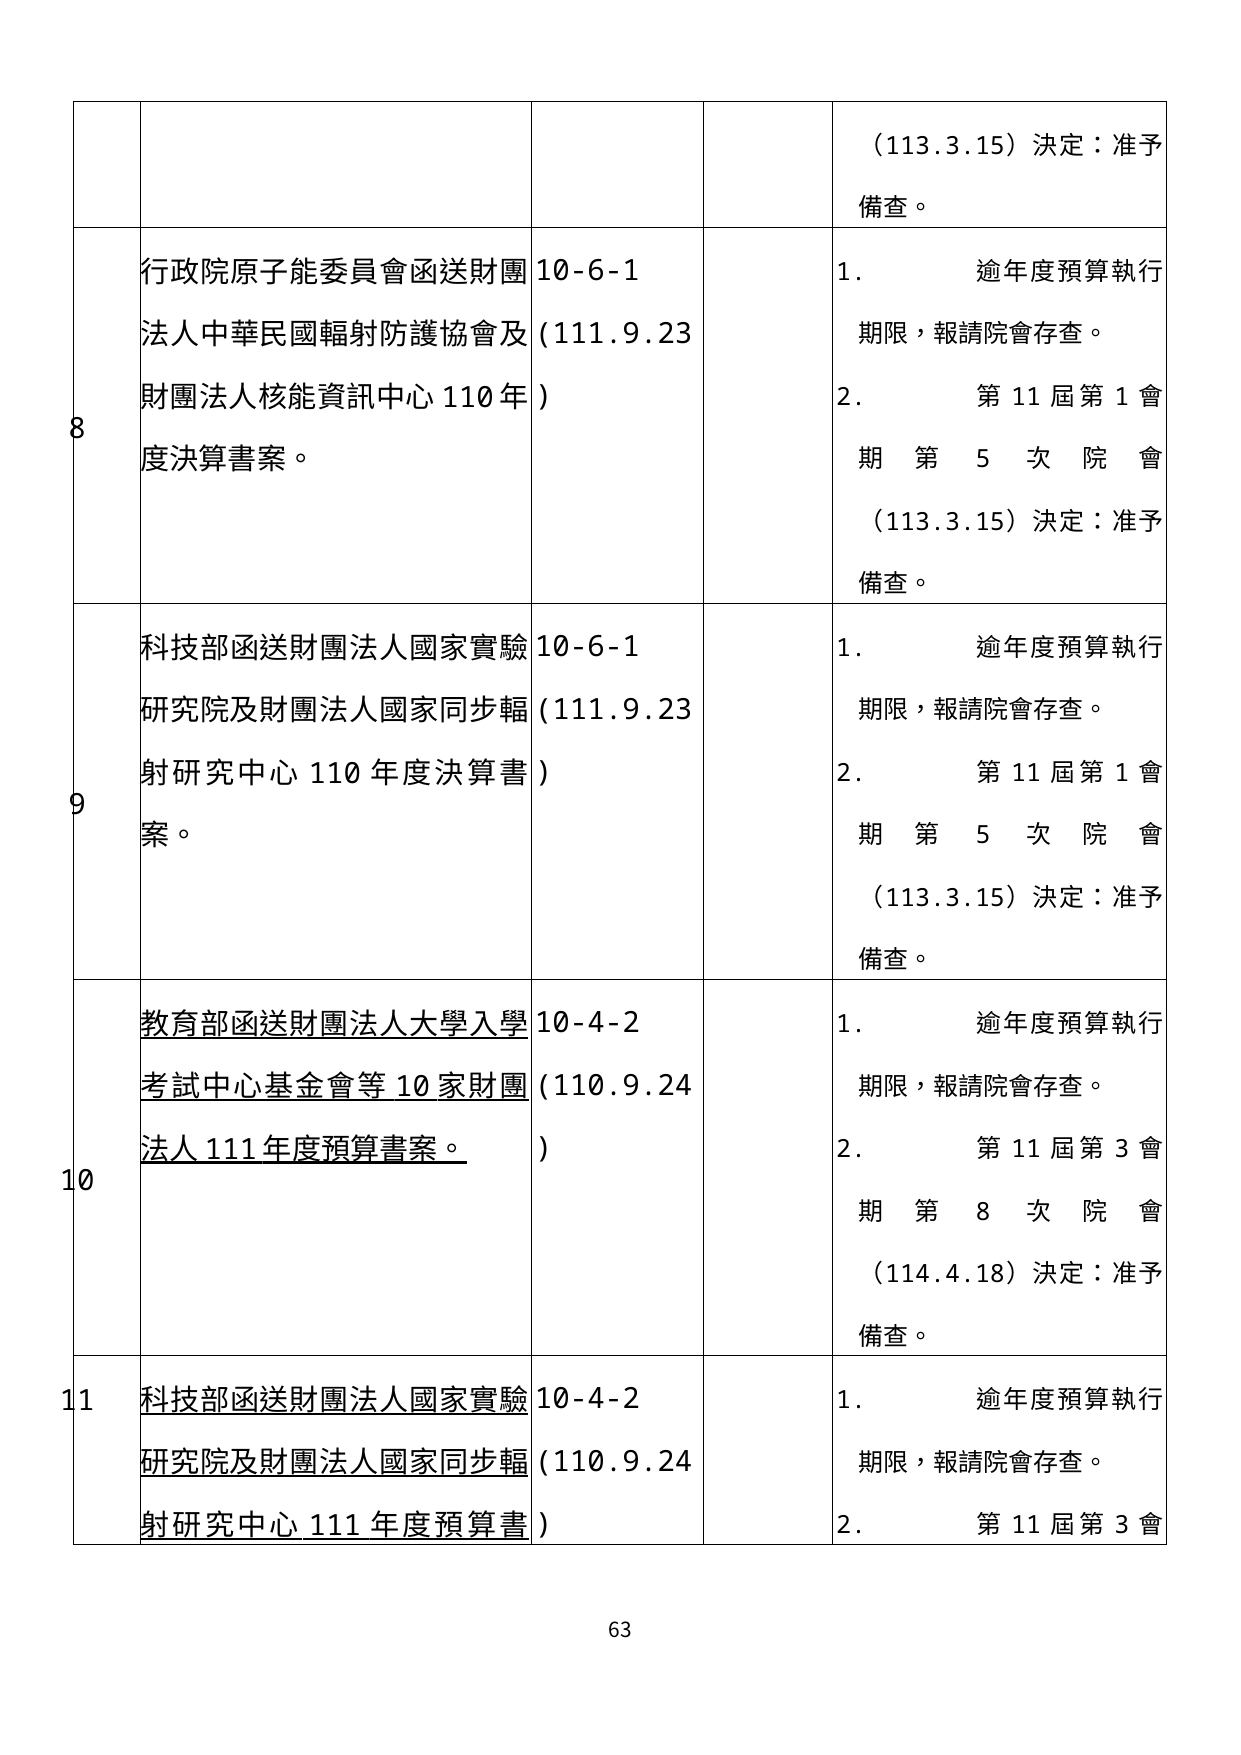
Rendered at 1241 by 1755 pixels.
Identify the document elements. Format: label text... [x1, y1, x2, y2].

table_cell （113.3.15）決定：准予備查。 [833, 102, 1166, 227]
table_cell 科技部函送財團法人國家實驗研究院及財團法人國家同步輻射研究中心111年度預算書 [141, 1356, 531, 1543]
table_cell 1. 逾年度預算執行期限，報請院會存查。 2. 第11屆第1會期第5次院會（113.3.15）決定：准予備查。 [833, 604, 1166, 979]
table_cell 1. 逾年度預算執行期限，報請院會存查。 2. 第11屆第1會期第5次院會（113.3.15）決定：准予備查。 [833, 228, 1166, 603]
table_cell [141, 102, 531, 227]
table_cell 行政院原子能委員會函送財團法人中華民國輻射防護協會及財團法人核能資訊中心110年度決算書案。 [141, 228, 531, 603]
table_cell [74, 419, 80, 426]
table_cell [704, 604, 832, 979]
table_cell 科技部函送財團法人國家實驗研究院及財團法人國家同步輻射研究中心110年度決算書案。 [141, 604, 531, 979]
table_cell 10-6-1 (111.9.23) [532, 604, 703, 979]
table_cell 教育部函送財團法人大學入學考試中心基金會等10家財團法人111年度預算書案。 [141, 980, 531, 1355]
table_cell 10-4-2 (110.9.24) [532, 980, 703, 1355]
table_cell [74, 228, 140, 603]
table_cell [704, 102, 832, 227]
table_cell [704, 980, 832, 1355]
table_cell [74, 102, 140, 227]
table_cell [532, 102, 703, 227]
table_cell [74, 604, 140, 979]
table_cell [74, 428, 81, 436]
table_cell [74, 1356, 140, 1543]
table_cell [704, 228, 832, 603]
table_cell 1. 逾年度預算執行期限，報請院會存查。 2. 第11屆第3會期第8次院會（114.4.18）決定：准予備查。 [833, 980, 1166, 1355]
table_cell [74, 980, 140, 1355]
table_cell 10-4-2 (110.9.24) [532, 1356, 703, 1543]
table_cell [704, 1356, 832, 1543]
table_cell 1. 逾年度預算執行期限，報請院會存查。 2. 第11屆第3會 [833, 1356, 1166, 1543]
table_cell [74, 805, 81, 812]
table_cell 10-6-1 (111.9.23) [532, 228, 703, 603]
table_cell [74, 795, 81, 804]
